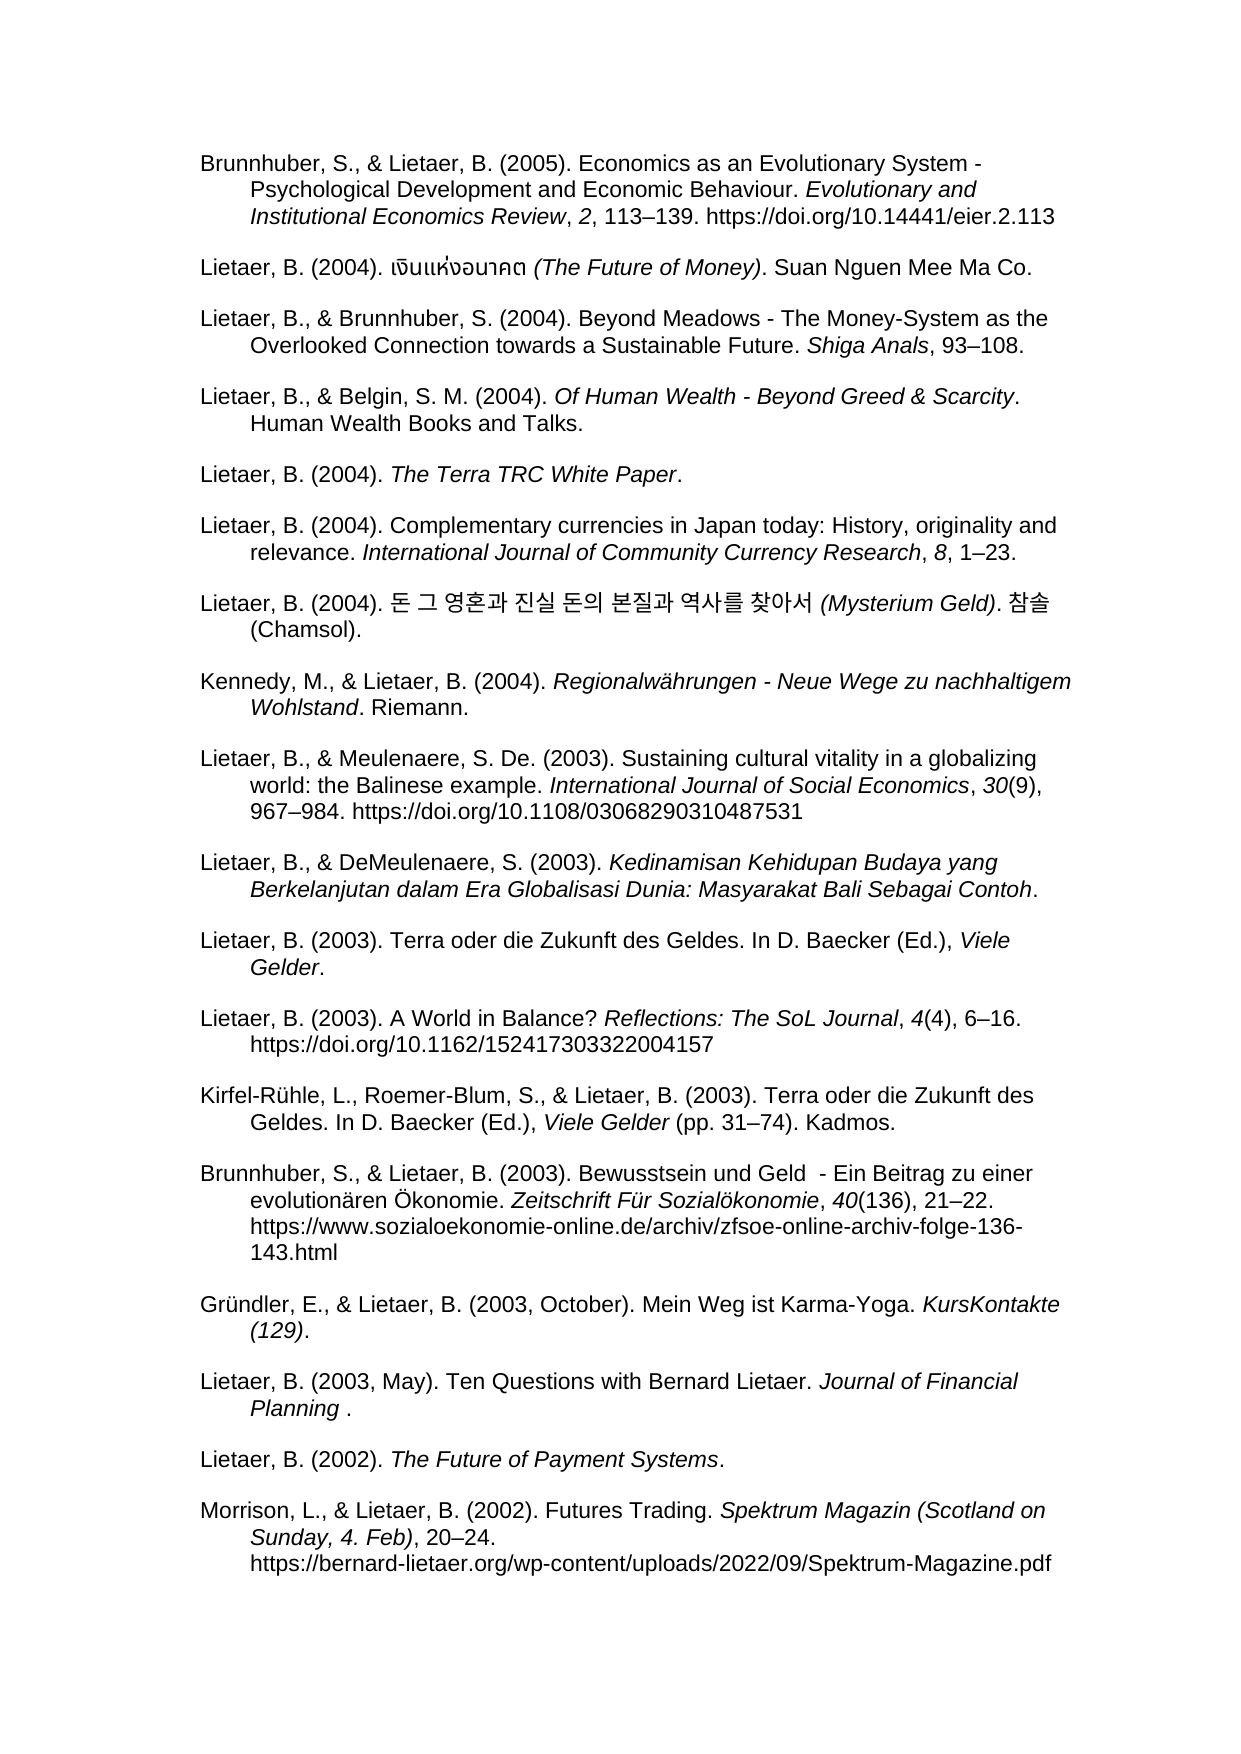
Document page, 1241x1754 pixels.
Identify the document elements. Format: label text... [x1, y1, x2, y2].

text Gründler, E., & Lietaer, B. (2003, October). Mein Weg ist Karma-Yoga. KursKontakte (129). [200, 1291, 1090, 1343]
text Lietaer, B. (2002). The Future of Payment Systems. [200, 1446, 1090, 1472]
text Lietaer, B., & Brunnhuber, S. (2004). Beyond Meadows - The Money-System as the Overlooked Connection towards a Sustainable Future. Shiga Anals, 93–108. [200, 305, 1090, 358]
text Kirfel-Rühle, L., Roemer-Blum, S., & Lietaer, B. (2003). Terra oder die Zukunft des Geldes. In D. Baecker (Ed.), Viele Gelder (pp. 31–74). Kadmos. [200, 1082, 1090, 1135]
text Lietaer, B. (2004). Complementary currencies in Japan today: History, originality and relevance. International Journal of Community Currency Research, 8, 1–23. [200, 512, 1090, 565]
text Lietaer, B. (2003, May). Ten Questions with Bernard Lietaer. Journal of Financial Planning . [200, 1368, 1090, 1421]
text Lietaer, B. (2004). เงินแห่งอนาคต (The Future of Money). Suan Nguen Mee Ma Co. [200, 254, 1090, 280]
text Lietaer, B. (2004). The Terra TRC White Paper. [200, 461, 1090, 487]
text Morrison, L., & Lietaer, B. (2002). Futures Trading. Spektrum Magazin (Scotland on Sunday, 4. Feb), 20–24. https://bernard-lietaer.org/wp-content/uploads/2022/09/Spektrum-Magazine.pdf [200, 1497, 1090, 1576]
text Brunnhuber, S., & Lietaer, B. (2005). Economics as an Evolutionary System - Psychological Development and Economic Behaviour. Evolutionary and Institutional Economics Review, 2, 113–139. https://doi.org/10.14441/eier.2.113 [200, 150, 1090, 229]
text Lietaer, B., & Belgin, S. M. (2004). Of Human Wealth - Beyond Greed & Scarcity. Human Wealth Books and Talks. [200, 383, 1090, 436]
text Lietaer, B. (2004). 돈 그 영혼과 진실 돈의 본질과 역사를 찾아서 (Mysterium Geld). 참솔 (Chamsol). [200, 590, 1090, 643]
text Lietaer, B., & Meulenaere, S. De. (2003). Sustaining cultural vitality in a globalizing world: the Balinese example. International Journal of Social Economics, 30(9), 967–984. https://doi.org/10.1108/03068290310487531 [200, 745, 1090, 824]
text Lietaer, B. (2003). A World in Balance? Reflections: The SoL Journal, 4(4), 6–16. https://doi.org/10.1162/152417303322004157 [200, 1005, 1090, 1057]
text Kennedy, M., & Lietaer, B. (2004). Regionalwährungen - Neue Wege zu nachhaltigem Wohlstand. Riemann. [200, 668, 1090, 720]
text Lietaer, B., & DeMeulenaere, S. (2003). Kedinamisan Kehidupan Budaya yang Berkelanjutan dalam Era Globalisasi Dunia: Masyarakat Bali Sebagai Contoh. [200, 849, 1090, 902]
text Brunnhuber, S., & Lietaer, B. (2003). Bewusstsein und Geld - Ein Beitrag zu einer evolutionären Ökonomie. Zeitschrift Für Sozialökonomie, 40(136), 21–22. https://www.sozialoekonomie-online.de/archiv/zfsoe-online-archiv-folge-136-143.html [200, 1160, 1090, 1266]
text Lietaer, B. (2003). Terra oder die Zukunft des Geldes. In D. Baecker (Ed.), Viele Gelder. [200, 927, 1090, 980]
